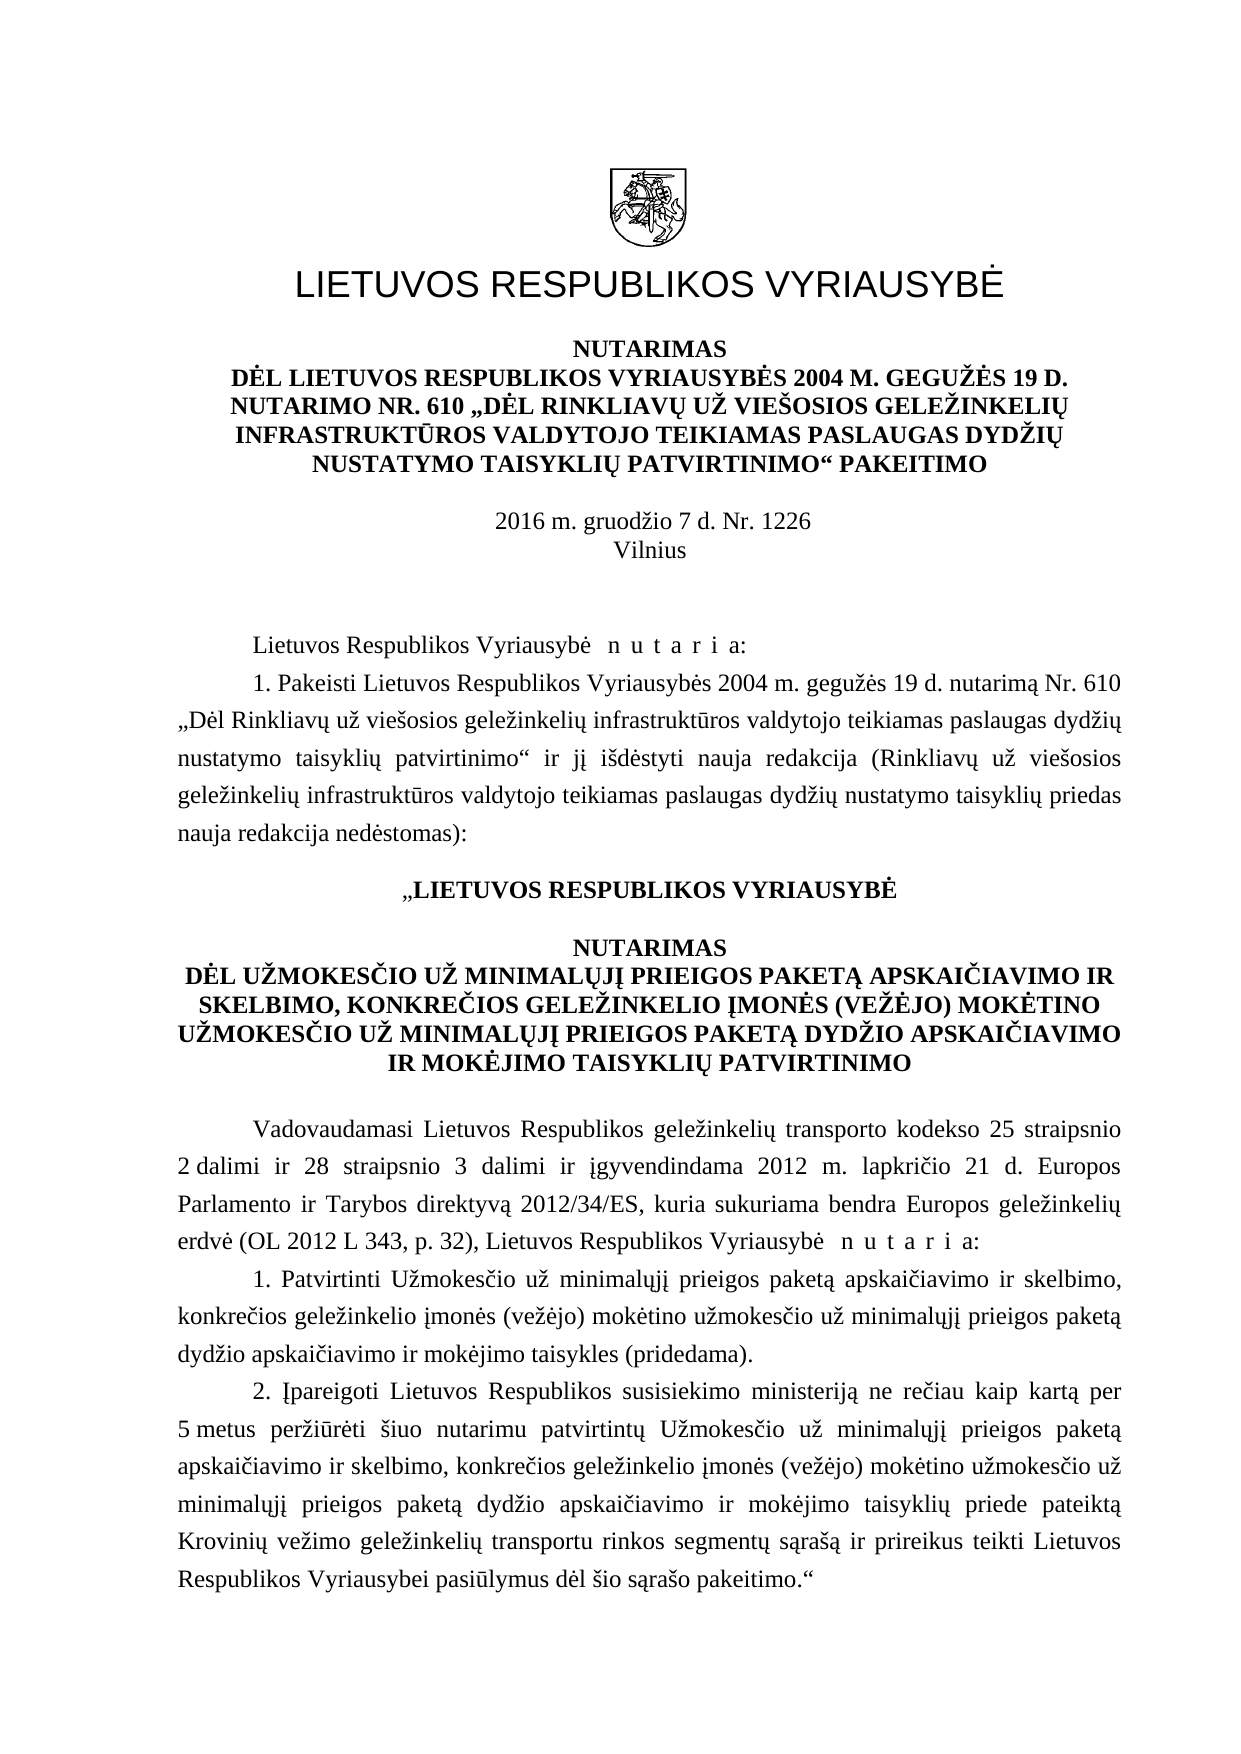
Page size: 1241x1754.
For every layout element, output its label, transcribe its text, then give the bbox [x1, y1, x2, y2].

text Vadovaudamasi Lietuvos Respublikos geležinkelių transporto kodekso 25 straipsnio 2 dalimi ir 28 straipsnio 3 dalimi ir įgyvendindama 2012 m. lapkričio 21 d. Europos Parlamento ir Tarybos direktyvą 2012/34/ES, kuria sukuriama bendra Europos geležinkelių erdvė (OL 2012 L 343, p. 32), Lietuvos Respublikos Vyriausybė nutaria: [177, 1105, 1122, 1255]
text 2016 m. gruodžio 7 d. Nr. 1226 [177, 506, 1122, 535]
text 1. Patvirtinti Užmokesčio už minimalųjį prieigos paketą apskaičiavimo ir skelbimo, konkrečios geležinkelio įmonės (vežėjo) mokėtino užmokesčio už minimalųjį prieigos paketą dydžio apskaičiavimo ir mokėjimo taisykles (pridedama). [177, 1255, 1122, 1368]
text 1. Pakeisti Lietuvos Respublikos Vyriausybės 2004 m. gegužės 19 d. nutarimą Nr. 610 „Dėl Rinkliavų už viešosios geležinkelių infrastruktūros valdytojo teikiamas paslaugas dydžių nustatymo taisyklių patvirtinimo“ ir jį išdėstyti nauja redakcija (Rinkliavų už viešosios geležinkelių infrastruktūros valdytojo teikiamas paslaugas dydžių nustatymo taisyklių priedas nauja redakcija nedėstomas): [177, 659, 1122, 846]
text DĖL UŽMOKESČIO už MINIMALųJĮ PRIEIGOS PAKETĄ APSKAIČIAVIMO IR SKELBIMO, KONKREČIOS GELEŽINKELIO ĮMONĖS (VEŽĖJO) MOKĖTINO UŽMOKESČIO UŽ MINIMALŲJĮ PRIEIGOS PAKETĄ DYDŽIO APSKAIČIAVIMO IR MOKĖJIMO taisyklIŲ PATVIRTINIMO [177, 961, 1122, 1076]
text Lietuvos Respublikos Vyriausybė nutaria: [177, 621, 1122, 659]
text Vilnius [177, 535, 1122, 564]
text 2. Įpareigoti Lietuvos Respublikos susisiekimo ministeriją ne rečiau kaip kartą per 5 metus peržiūrėti šiuo nutarimu patvirtintų Užmokesčio už minimalųjį prieigos paketą apskaičiavimo ir skelbimo, konkrečios geležinkelio įmonės (vežėjo) mokėtino užmokesčio už minimalųjį prieigos paketą dydžio apskaičiavimo ir mokėjimo taisyklių priede pateiktą Krovinių vežimo geležinkelių transportu rinkos segmentų sąrašą ir prireikus teikti Lietuvos Respublikos Vyriausybei pasiūlymus dėl šio sąrašo pakeitimo.“ [177, 1368, 1122, 1593]
text „Lietuvos Respublikos Vyriausybė [177, 875, 1122, 904]
text nutarimas [177, 334, 1122, 363]
text DĖL LIETUVOS RESPUBLIKOS VYRIAUSYBĖS 2004 M. GEGUŽĖS 19 D. NUTARIMO NR. 610 „dėl rinkliavŲ už viešosios geležinkelių infrastruktūros valdytojo teikiamas paslaugas DYDŽIŲ nustatymo taisyklių PATVIRTINIMO“ PAKEITIMO [177, 363, 1122, 478]
text Nutarimas [177, 933, 1122, 961]
text Lietuvos Respublikos Vyriausybė [177, 262, 1122, 305]
